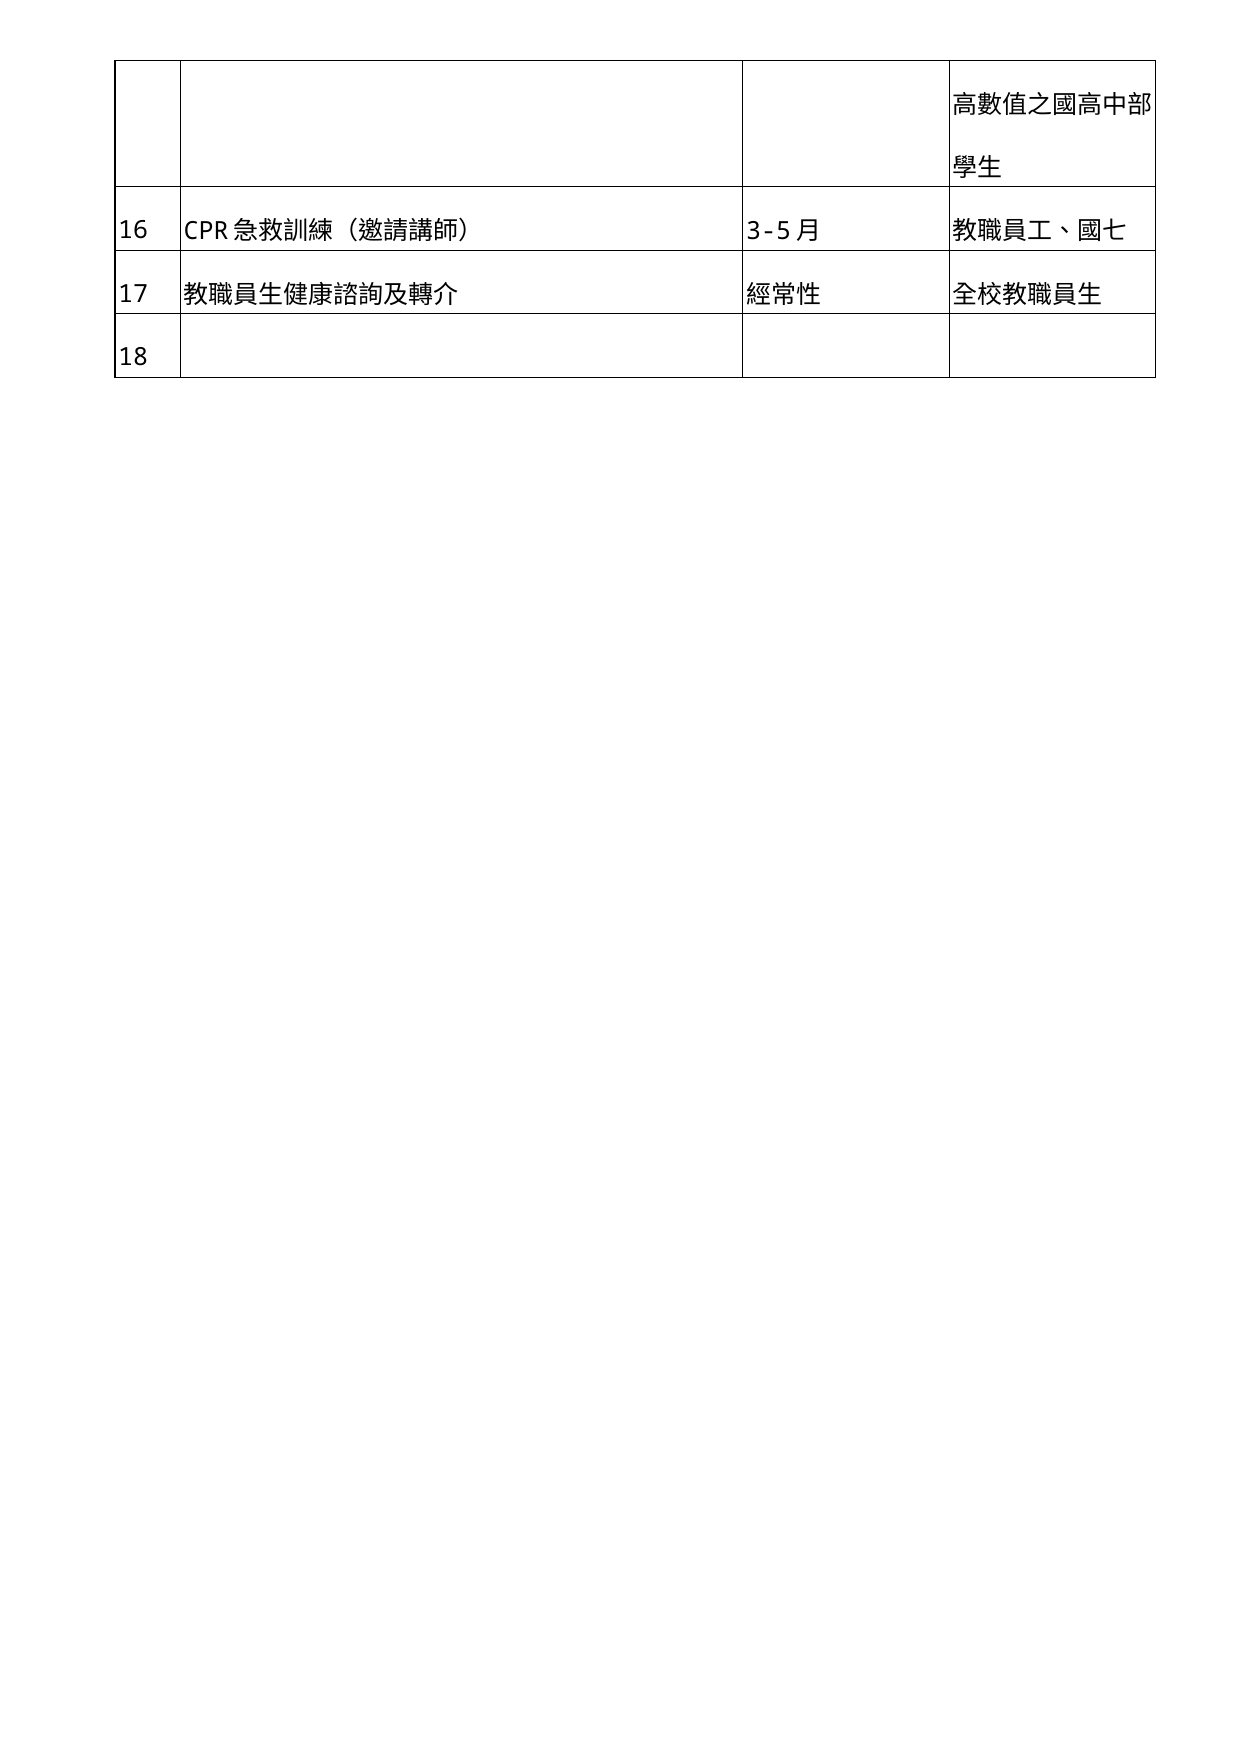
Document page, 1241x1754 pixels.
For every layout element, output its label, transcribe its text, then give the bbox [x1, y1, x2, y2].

table_cell CPR急救訓練（邀請講師） [181, 187, 742, 250]
table_cell [743, 314, 949, 377]
table_cell 16 [116, 187, 180, 250]
table_cell [950, 314, 1155, 377]
table_cell 18 [116, 314, 180, 377]
table_cell 經常性 [743, 251, 949, 313]
table_cell [181, 314, 742, 377]
table_cell [743, 61, 949, 186]
table_cell 全校教職員生 [950, 251, 1155, 313]
table_cell 3-5月 [743, 187, 949, 250]
table_cell 高數值之國高中部學生 [950, 61, 1155, 186]
table_cell 教職員工、國七 [950, 187, 1155, 250]
table_cell [116, 61, 180, 186]
table_cell 教職員生健康諮詢及轉介 [181, 251, 742, 313]
table_cell [181, 61, 742, 186]
table_cell 17 [116, 251, 180, 313]
